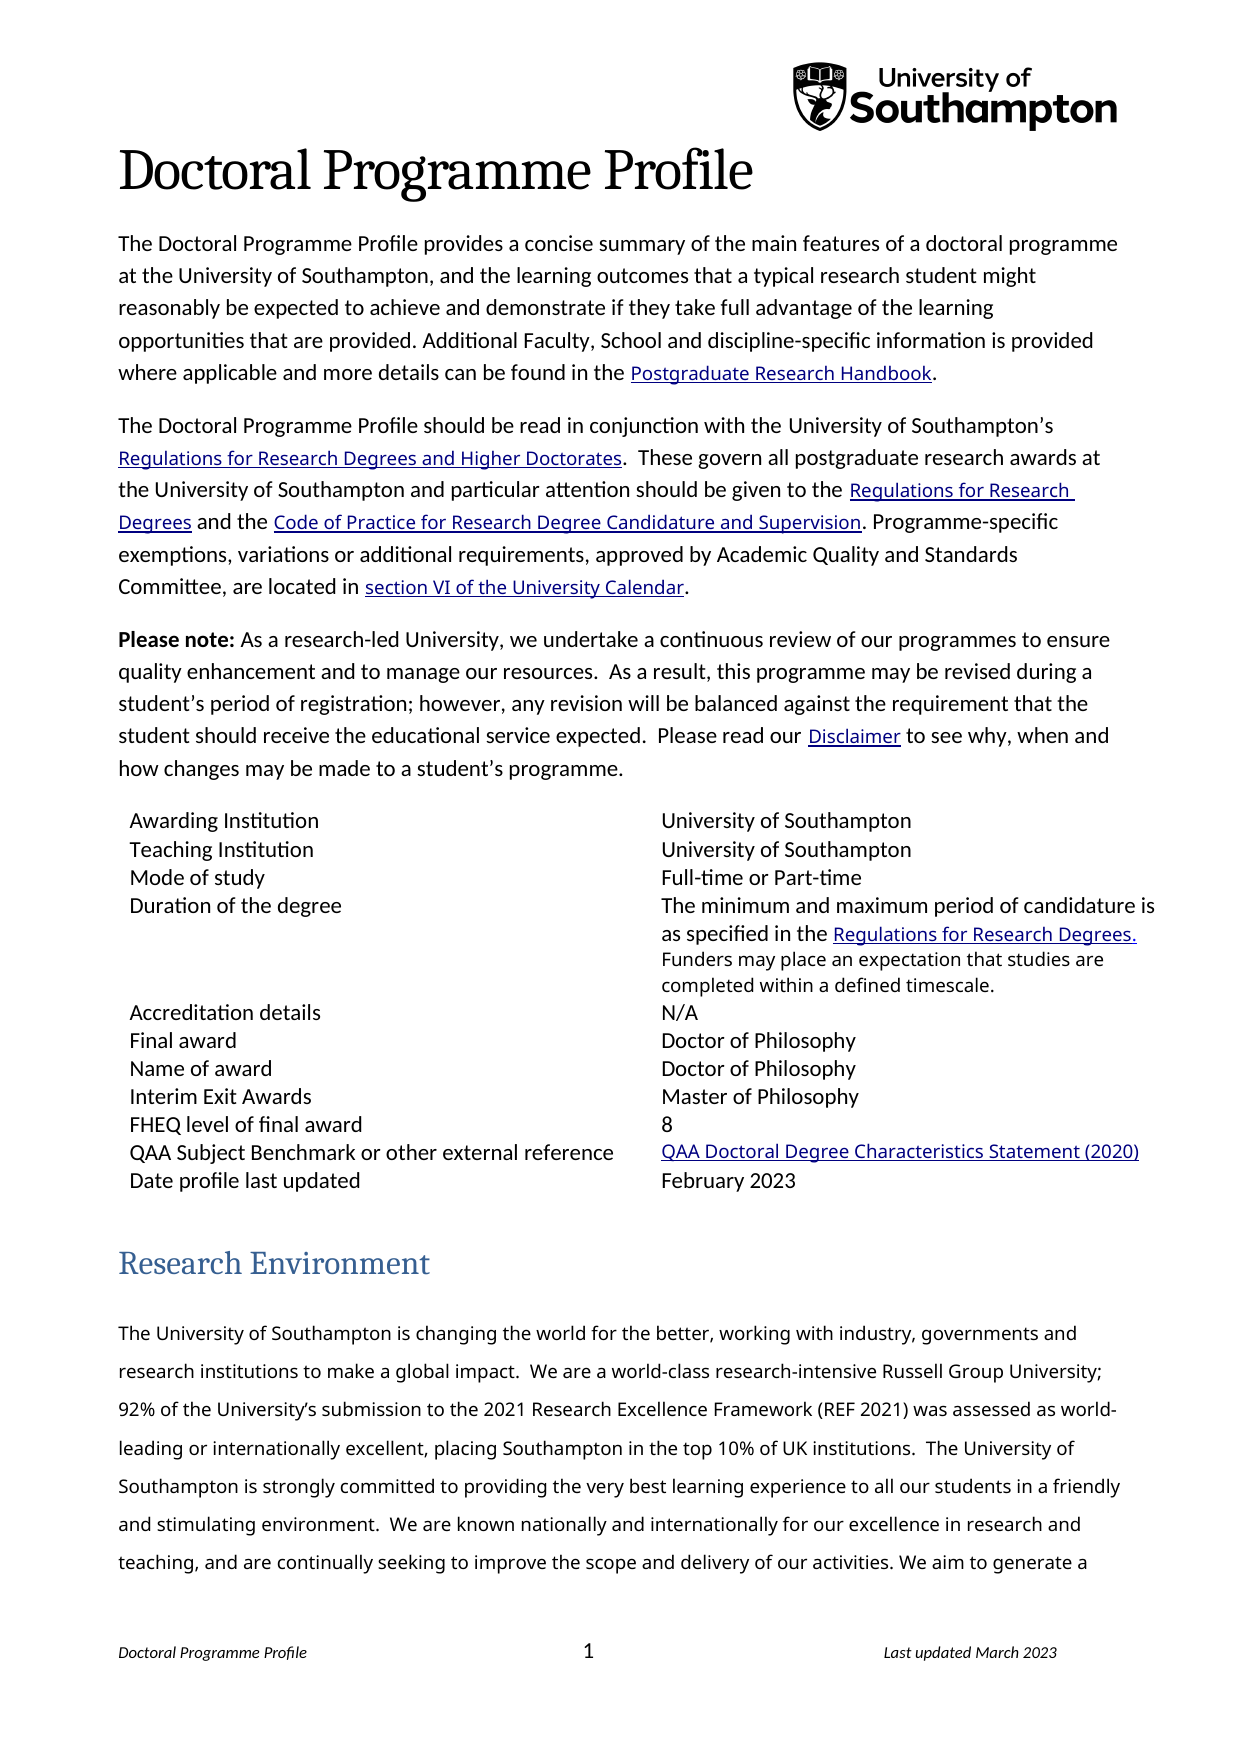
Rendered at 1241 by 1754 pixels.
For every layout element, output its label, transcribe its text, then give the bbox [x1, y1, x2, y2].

text The Doctoral Programme Profile should be read in conjunction with the University of Southampton’s Regulations for Research Degrees and Higher Doctorates. These govern all postgraduate research awards at the University of Southampton and particular attention should be given to the Regulations for Research Degrees and the Code of Practice for Research Degree Candidature and Supervision. Programme-specific exemptions, variations or additional requirements, approved by Academic Quality and Standards Committee, are located in section VI of the University Calendar. [118, 411, 1122, 600]
table_cell FHEQ level of final award [118, 1110, 650, 1138]
table_cell QAA Doctoral Degree Characteristics Statement (2020) [650, 1138, 1181, 1166]
table_cell N/A [650, 998, 1181, 1026]
table_cell Interim Exit Awards [118, 1082, 650, 1110]
table_cell Name of award [118, 1054, 650, 1082]
table_cell Duration of the degree [118, 891, 650, 998]
table_header University of Southampton [650, 807, 1181, 835]
table_cell University of Southampton [650, 835, 1181, 863]
table_header Awarding Institution [118, 807, 650, 835]
text The University of Southampton is changing the world for the better, working with industry, governments and research institutions to make a global impact. We are a world-class research-intensive Russell Group University; 92% of the University’s submission to the 2021 Research Excellence Framework (REF 2021) was assessed as world-leading or internationally excellent, placing Southampton in the top 10% of UK institutions. The University of Southampton is strongly committed to providing the very best learning experience to all our students in a friendly and stimulating environment. We are known nationally and internationally for our excellence in research and teaching, and are continually seeking to improve the scope and delivery of our activities. We aim to generate a [118, 1320, 1122, 1575]
table_cell Full-time or Part-time [650, 863, 1181, 891]
table_cell The minimum and maximum period of candidature is as specified in the Regulations for Research Degrees. Funders may place an expectation that studies are completed within a defined timescale. [650, 891, 1181, 998]
table_cell Accreditation details [118, 998, 650, 1026]
table_cell 8 [650, 1110, 1181, 1138]
table_cell Doctor of Philosophy [650, 1026, 1181, 1054]
table_cell Final award [118, 1026, 650, 1054]
text The Doctoral Programme Profile provides a concise summary of the main features of a doctoral programme at the University of Southampton, and the learning outcomes that a typical research student might reasonably be expected to achieve and demonstrate if they take full advantage of the learning opportunities that are provided. Additional Faculty, School and discipline-specific information is provided where applicable and more details can be found in the Postgraduate Research Handbook. [118, 229, 1122, 386]
table_cell Mode of study [118, 863, 650, 891]
title Doctoral Programme Profile [118, 137, 1122, 204]
table_cell QAA Subject Benchmark or other external reference [118, 1138, 650, 1166]
text Please note: As a research-led University, we undertake a continuous review of our programmes to ensure quality enhancement and to manage our resources. As a result, this programme may be revised during a student’s period of registration; however, any revision will be balanced against the requirement that the student should receive the educational service expected. Please read our Disclaimer to see why, when and how changes may be made to a student’s programme. [118, 625, 1122, 782]
table_cell Teaching Institution [118, 835, 650, 863]
table_cell Doctor of Philosophy [650, 1054, 1181, 1082]
subtitle Research Environment [118, 1244, 1122, 1283]
table_cell Master of Philosophy [650, 1082, 1181, 1110]
table_cell Date profile last updated [118, 1166, 650, 1194]
table_cell February 2023 [650, 1166, 1181, 1194]
